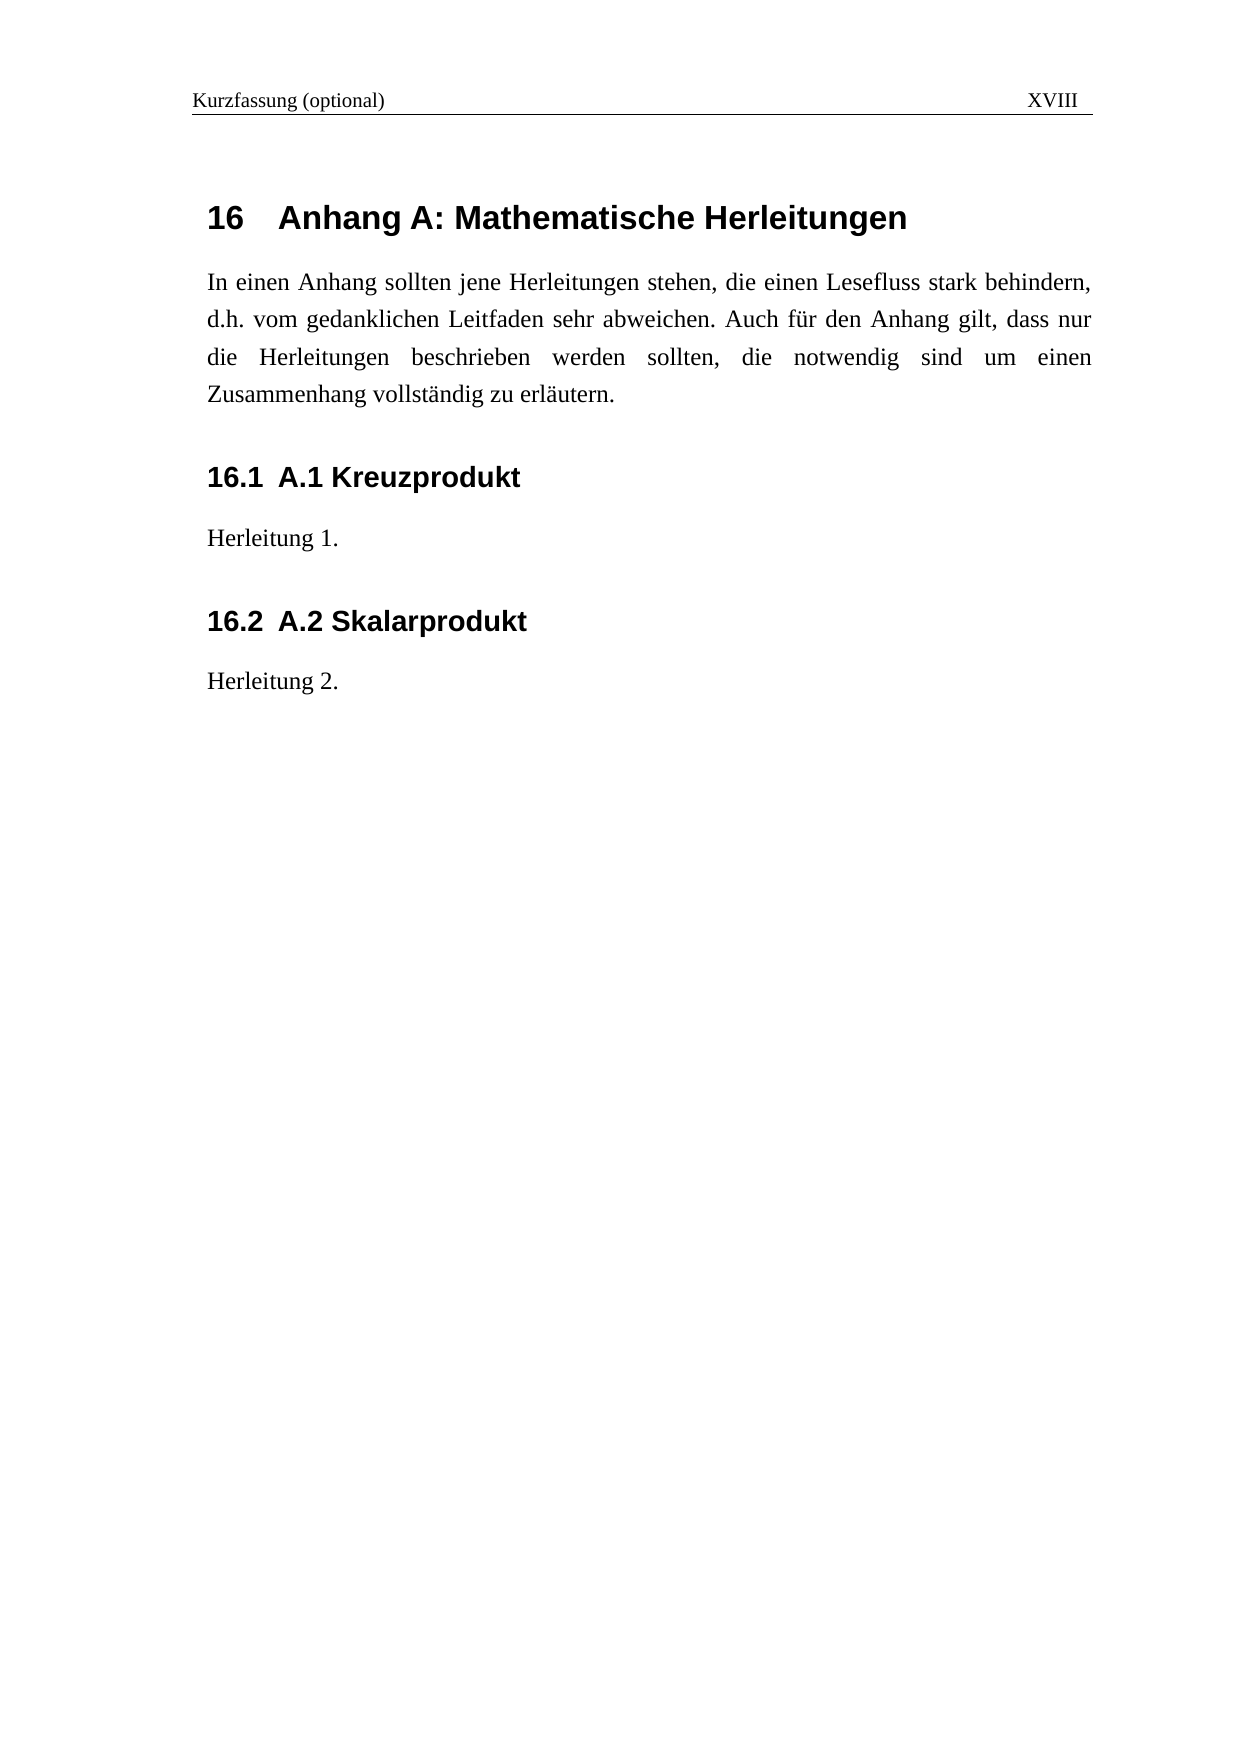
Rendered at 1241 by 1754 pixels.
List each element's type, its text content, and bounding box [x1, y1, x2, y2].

subtitle A.2 Skalarprodukt [207, 604, 1092, 637]
text Herleitung 2. [207, 660, 1092, 697]
subtitle A.1 Kreuzprodukt [207, 460, 1092, 494]
subtitle Anhang A: Mathematische Herleitungen [207, 198, 1092, 236]
text Herleitung 1. [207, 516, 1092, 554]
text In einen Anhang sollten jene Herleitungen stehen, die einen Lesefluss stark behindern, d.h. vom gedanklichen Leitfaden sehr abweichen. Auch für den Anhang gilt, dass nur die Herleitungen beschrieben werden sollten, die notwendig sind um einen Zusammenhang vollständig zu erläutern. [207, 260, 1092, 410]
